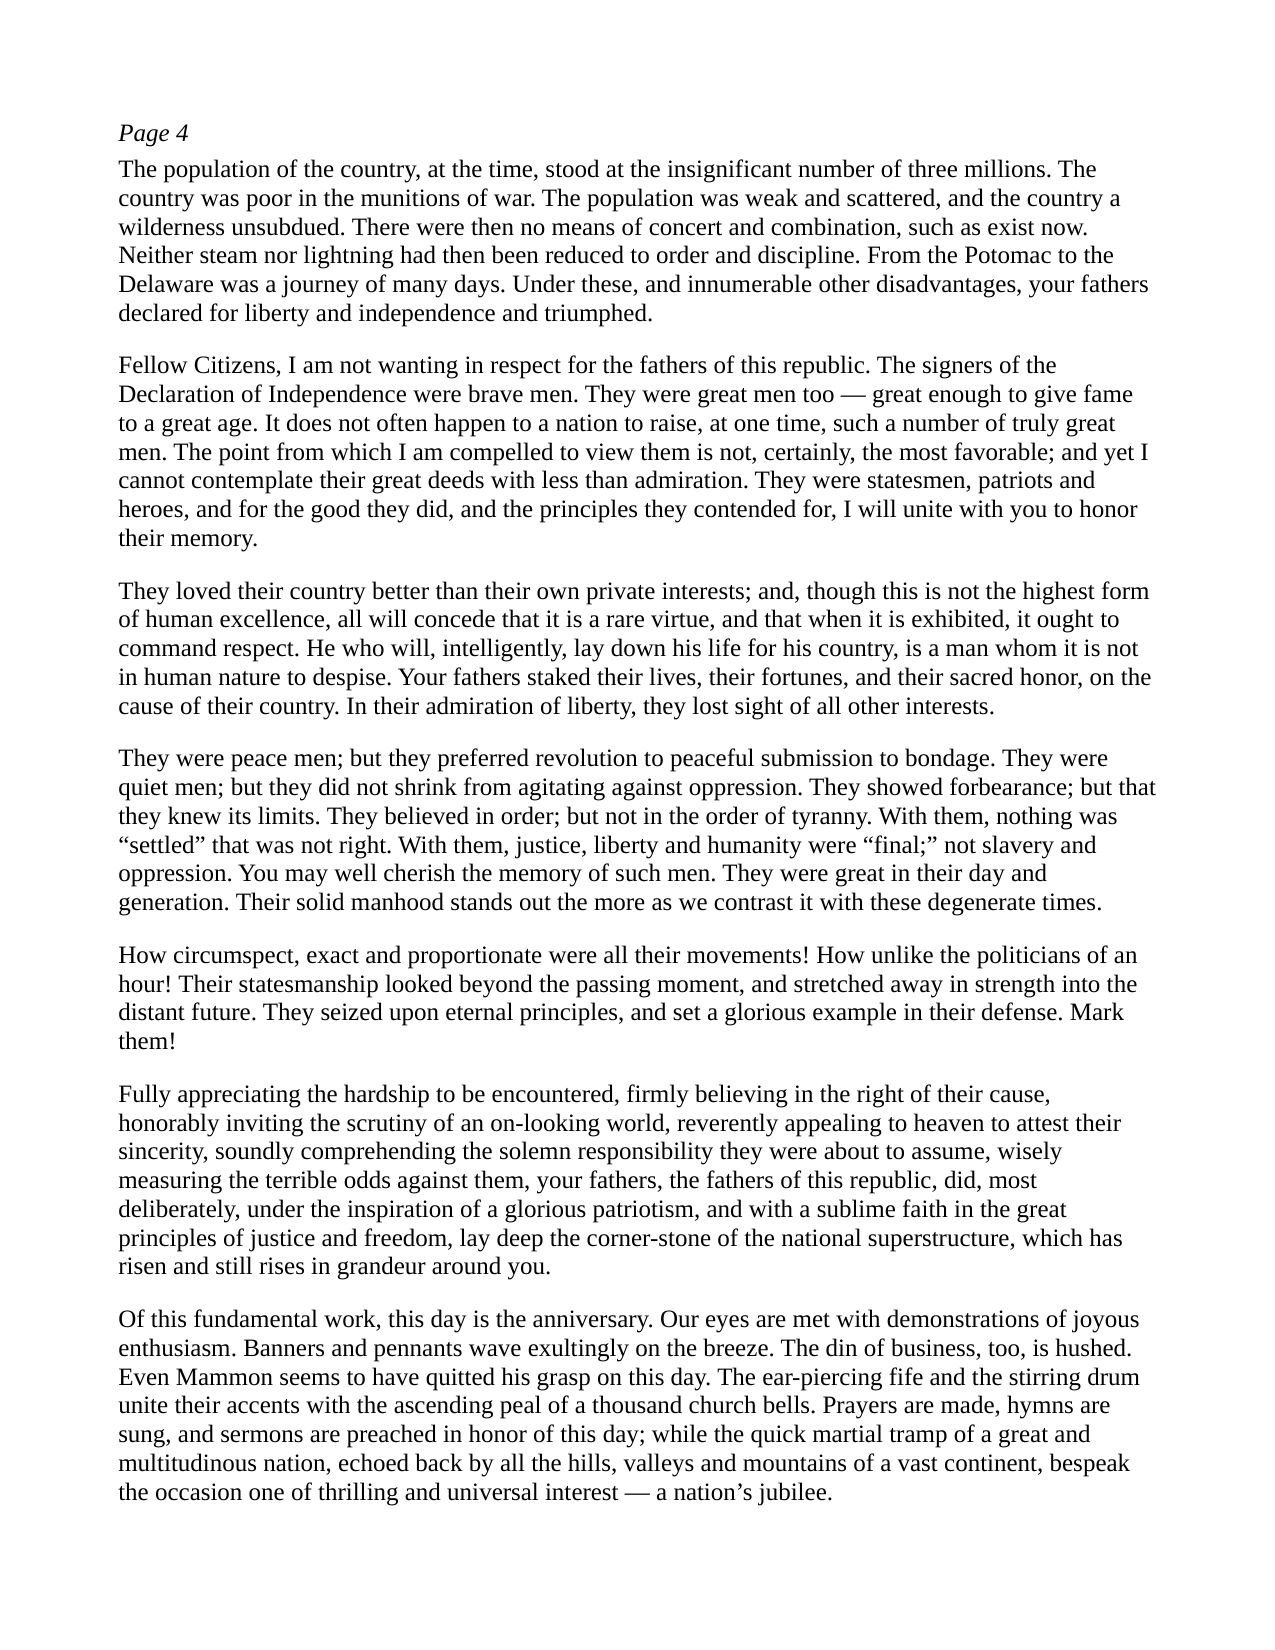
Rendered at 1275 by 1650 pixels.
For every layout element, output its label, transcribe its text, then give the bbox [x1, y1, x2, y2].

text They were peace men; but they preferred revolution to peaceful submission to bondage. They were quiet men; but they did not shrink from agitating against oppression. They showed forbearance; but that they knew its limits. They believed in order; but not in the order of tyranny. With them, nothing was “settled” that was not right. With them, justice, liberty and humanity were “final;” not slavery and oppression. You may well cherish the memory of such men. They were great in their day and generation. Their solid manhood stands out the more as we contrast it with these degenerate times. [118, 743, 1157, 916]
text How circumspect, exact and proportionate were all their movements! How unlike the politicians of an hour! Their statesmanship looked beyond the passing moment, and stretched away in strength into the distant future. They seized upon eternal principles, and set a glorious example in their defense. Mark them! [118, 940, 1157, 1055]
text The population of the country, at the time, stood at the insignificant number of three millions. The country was poor in the munitions of war. The population was weak and scattered, and the country a wilderness unsubdued. There were then no means of concert and combination, such as exist now. Neither steam nor lightning had then been reduced to order and discipline. From the Potomac to the Delaware was a journey of many days. Under these, and innumerable other disadvantages, your fathers declared for liberty and independence and triumphed. [118, 154, 1157, 327]
text Fellow Citizens, I am not wanting in respect for the fathers of this republic. The signers of the Declaration of Independence were brave men. They were great men too — great enough to give fame to a great age. It does not often happen to a nation to raise, at one time, such a number of truly great men. The point from which I am compelled to view them is not, certainly, the most favorable; and yet I cannot contemplate their great deeds with less than admiration. They were statesmen, patriots and heroes, and for the good they did, and the principles they contended for, I will unite with you to honor their memory. [118, 351, 1157, 552]
text Of this fundamental work, this day is the anniversary. Our eyes are met with demonstrations of joyous enthusiasm. Banners and pennants wave exultingly on the breeze. The din of business, too, is hushed. Even Mammon seems to have quitted his grasp on this day. The ear-piercing fife and the stirring drum unite their accents with the ascending peal of a thousand church bells. Prayers are made, hymns are sung, and sermons are preached in honor of this day; while the quick martial tramp of a great and multitudinous nation, echoed back by all the hills, valleys and mountains of a vast continent, bespeak the occasion one of thrilling and universal interest — a nation’s jubilee. [118, 1304, 1157, 1505]
text They loved their country better than their own private interests; and, though this is not the highest form of human excellence, all will concede that it is a rare virtue, and that when it is exhibited, it ought to command respect. He who will, intelligently, lay down his life for his country, is a man whom it is not in human nature to despise. Your fathers staked their lives, their fortunes, and their sacred honor, on the cause of their country. In their admiration of liberty, they lost sight of all other interests. [118, 576, 1157, 719]
text Fully appreciating the hardship to be encountered, firmly believing in the right of their cause, honorably inviting the scrutiny of an on-looking world, reverently appealing to heaven to attest their sincerity, soundly comprehending the solemn responsibility they were about to assume, wisely measuring the terrible odds against them, your fathers, the fathers of this republic, did, most deliberately, under the inspiration of a glorious patriotism, and with a sublime faith in the great principles of justice and freedom, lay deep the corner-stone of the national superstructure, which has risen and still rises in grandeur around you. [118, 1079, 1157, 1280]
